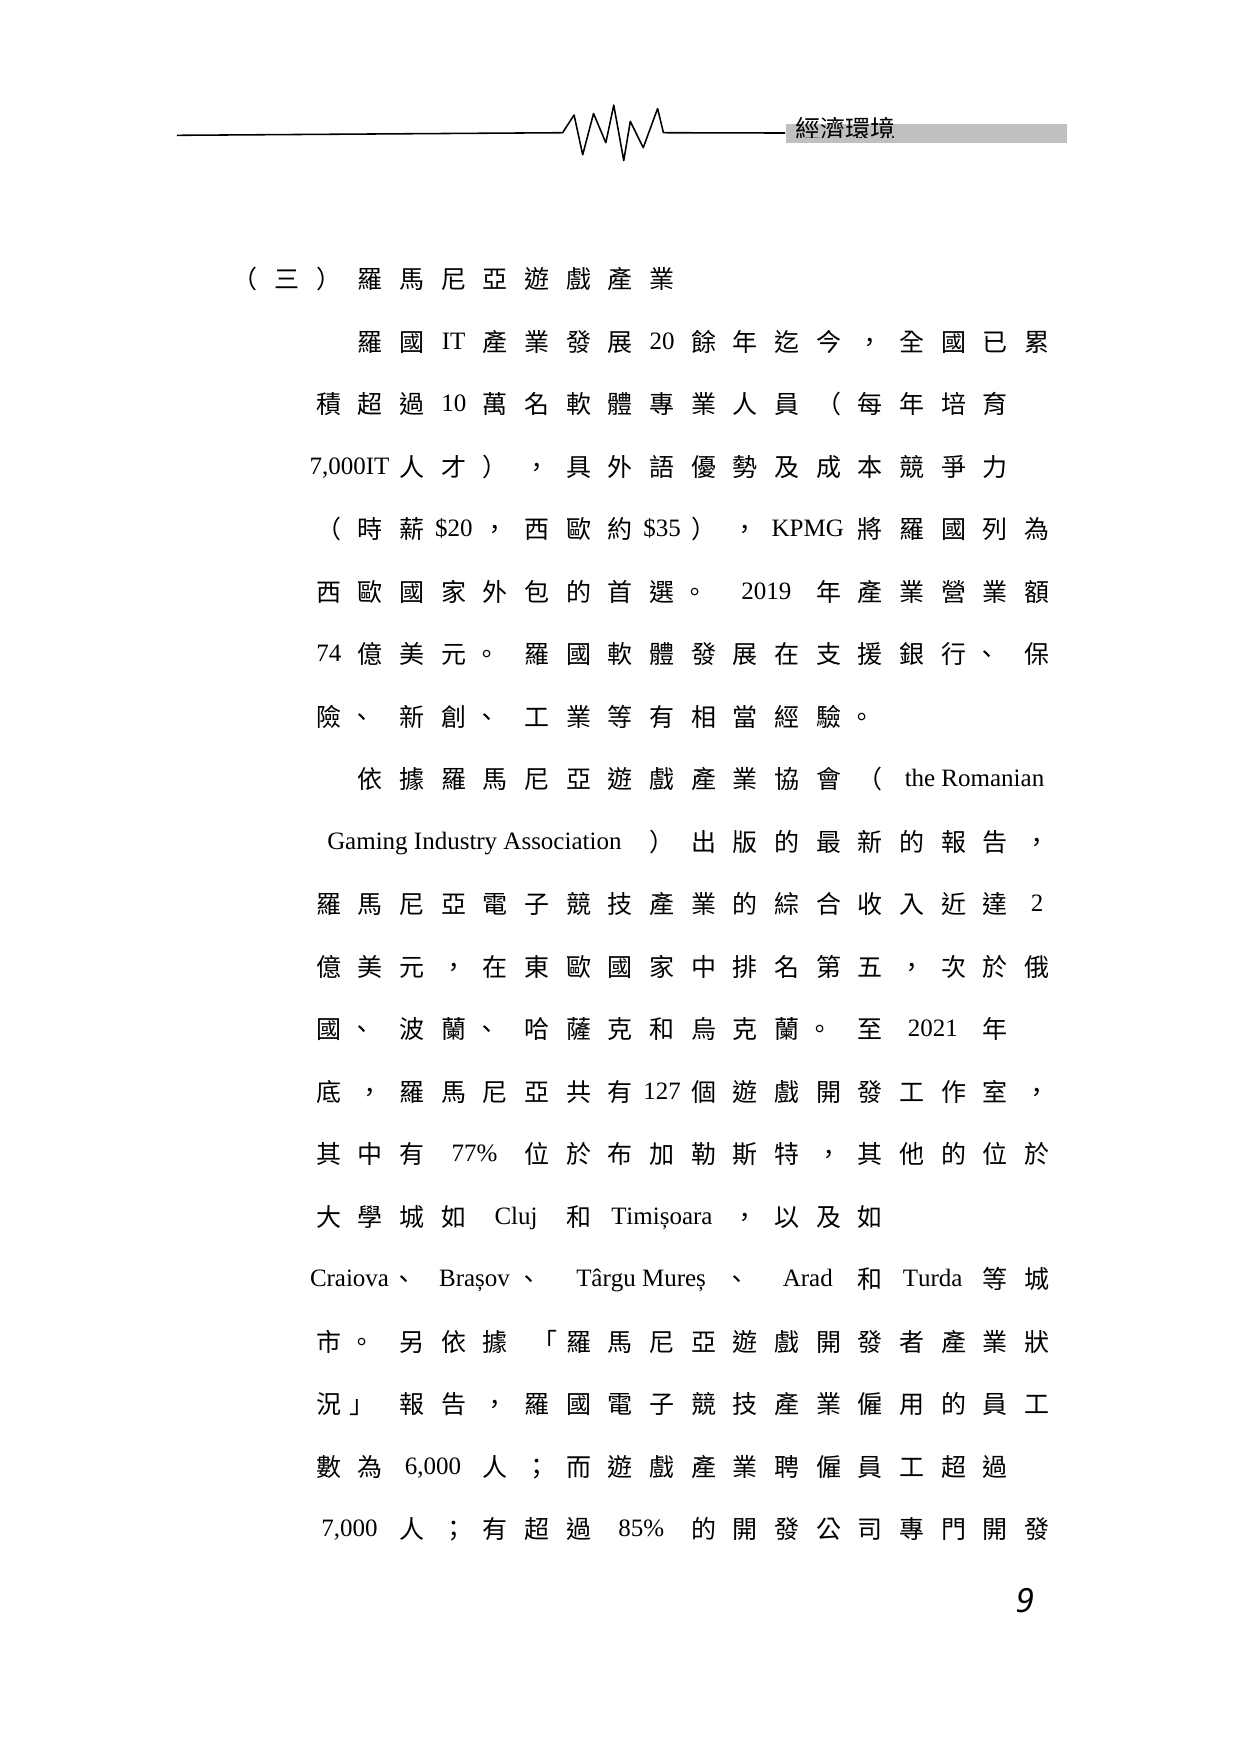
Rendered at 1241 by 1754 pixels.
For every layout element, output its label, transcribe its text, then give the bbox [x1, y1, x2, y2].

text 羅國IT產業發展20餘年迄今，全國已累積超過10萬名軟體專業人員（每年培育7,000IT人才），具外語優勢及成本競爭力（時薪$20，西歐約$35），KPMG將羅國列為西歐國家外包的首選。2019年產業營業額74億美元。羅國軟體發展在支援銀行、保險、新創、工業等有相當經驗。 [281, 299, 1058, 736]
text 依據羅馬尼亞遊戲產業協會（the Romanian Gaming Industry Association）出版的最新的報告，羅馬尼亞電子競技產業的綜合收入近達2億美元，在東歐國家中排名第五，次於俄國、波蘭、哈薩克和烏克蘭。至2021年底，羅馬尼亞共有127個遊戲開發工作室，其中有77%位於布加勒斯特，其他的位於大學城如Cluj和Timișoara，以及如Craiova、Brașov、Târgu Mureș、Arad和Turda等城市。另依據「羅馬尼亞遊戲開發者產業狀況」報告，羅國電子競技產業僱用的員工數為6,000人；而遊戲產業聘僱員工超過7,000人；有超過85%的開發公司專門開發 [281, 736, 1058, 1549]
text （三）羅馬尼亞遊戲產業 [207, 236, 1058, 299]
